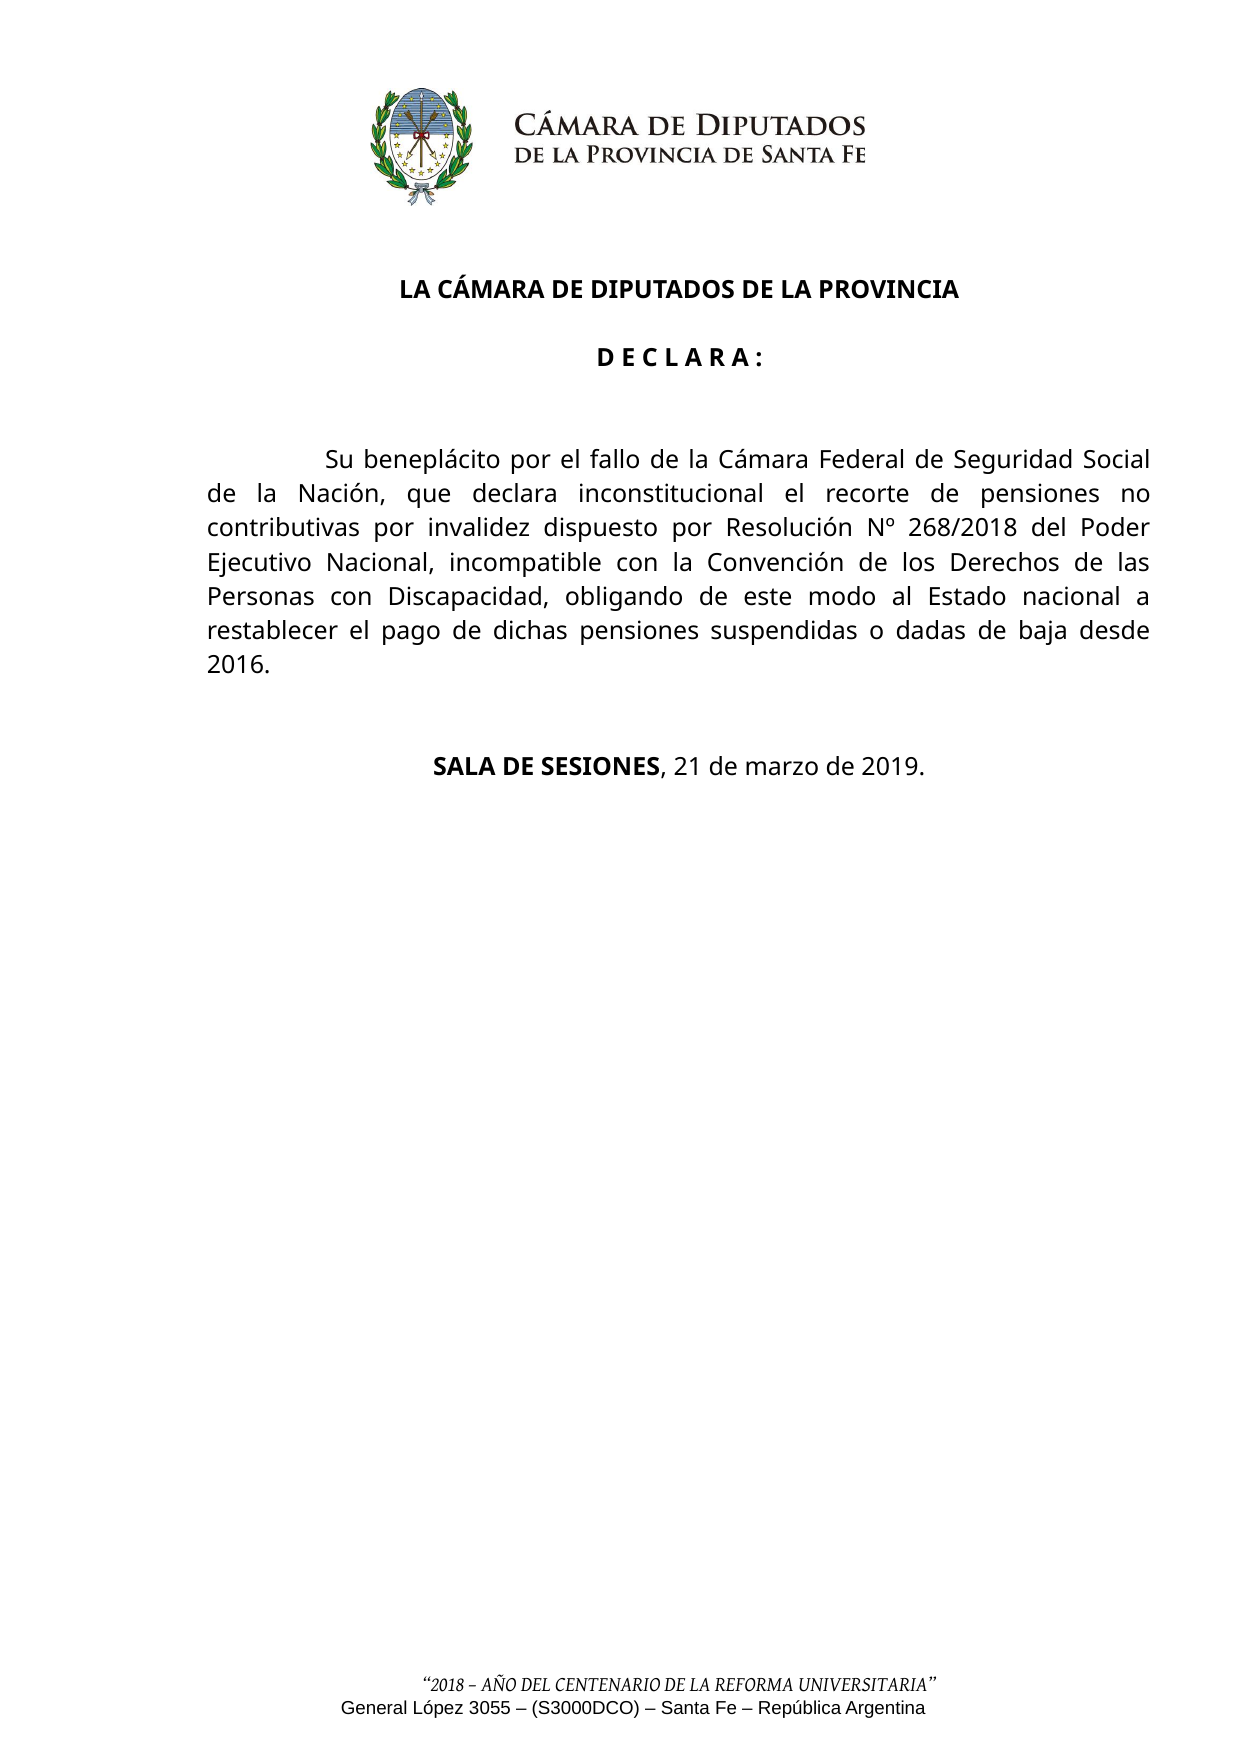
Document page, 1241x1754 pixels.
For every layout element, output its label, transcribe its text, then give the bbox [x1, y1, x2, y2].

text D E C L A R A : [207, 340, 1152, 374]
text LA CÁMARA DE DIPUTADOS DE LA PROVINCIA [207, 272, 1152, 306]
picture [370, 88, 866, 210]
text Su beneplácito por el fallo de la Cámara Federal de Seguridad Social de la Nación, que declara inconstitucional el recorte de pensiones no contributivas por invalidez dispuesto por Resolución Nº 268/2018 del Poder Ejecutivo Nacional, incompatible con la Convención de los Derechos de las Personas con Discapacidad, obligando de este modo al Estado nacional a restablecer el pago de dichas pensiones suspendidas o dadas de baja desde 2016. [207, 442, 1152, 680]
text SALA DE SESIONES, 21 de marzo de 2019. [207, 748, 1152, 783]
